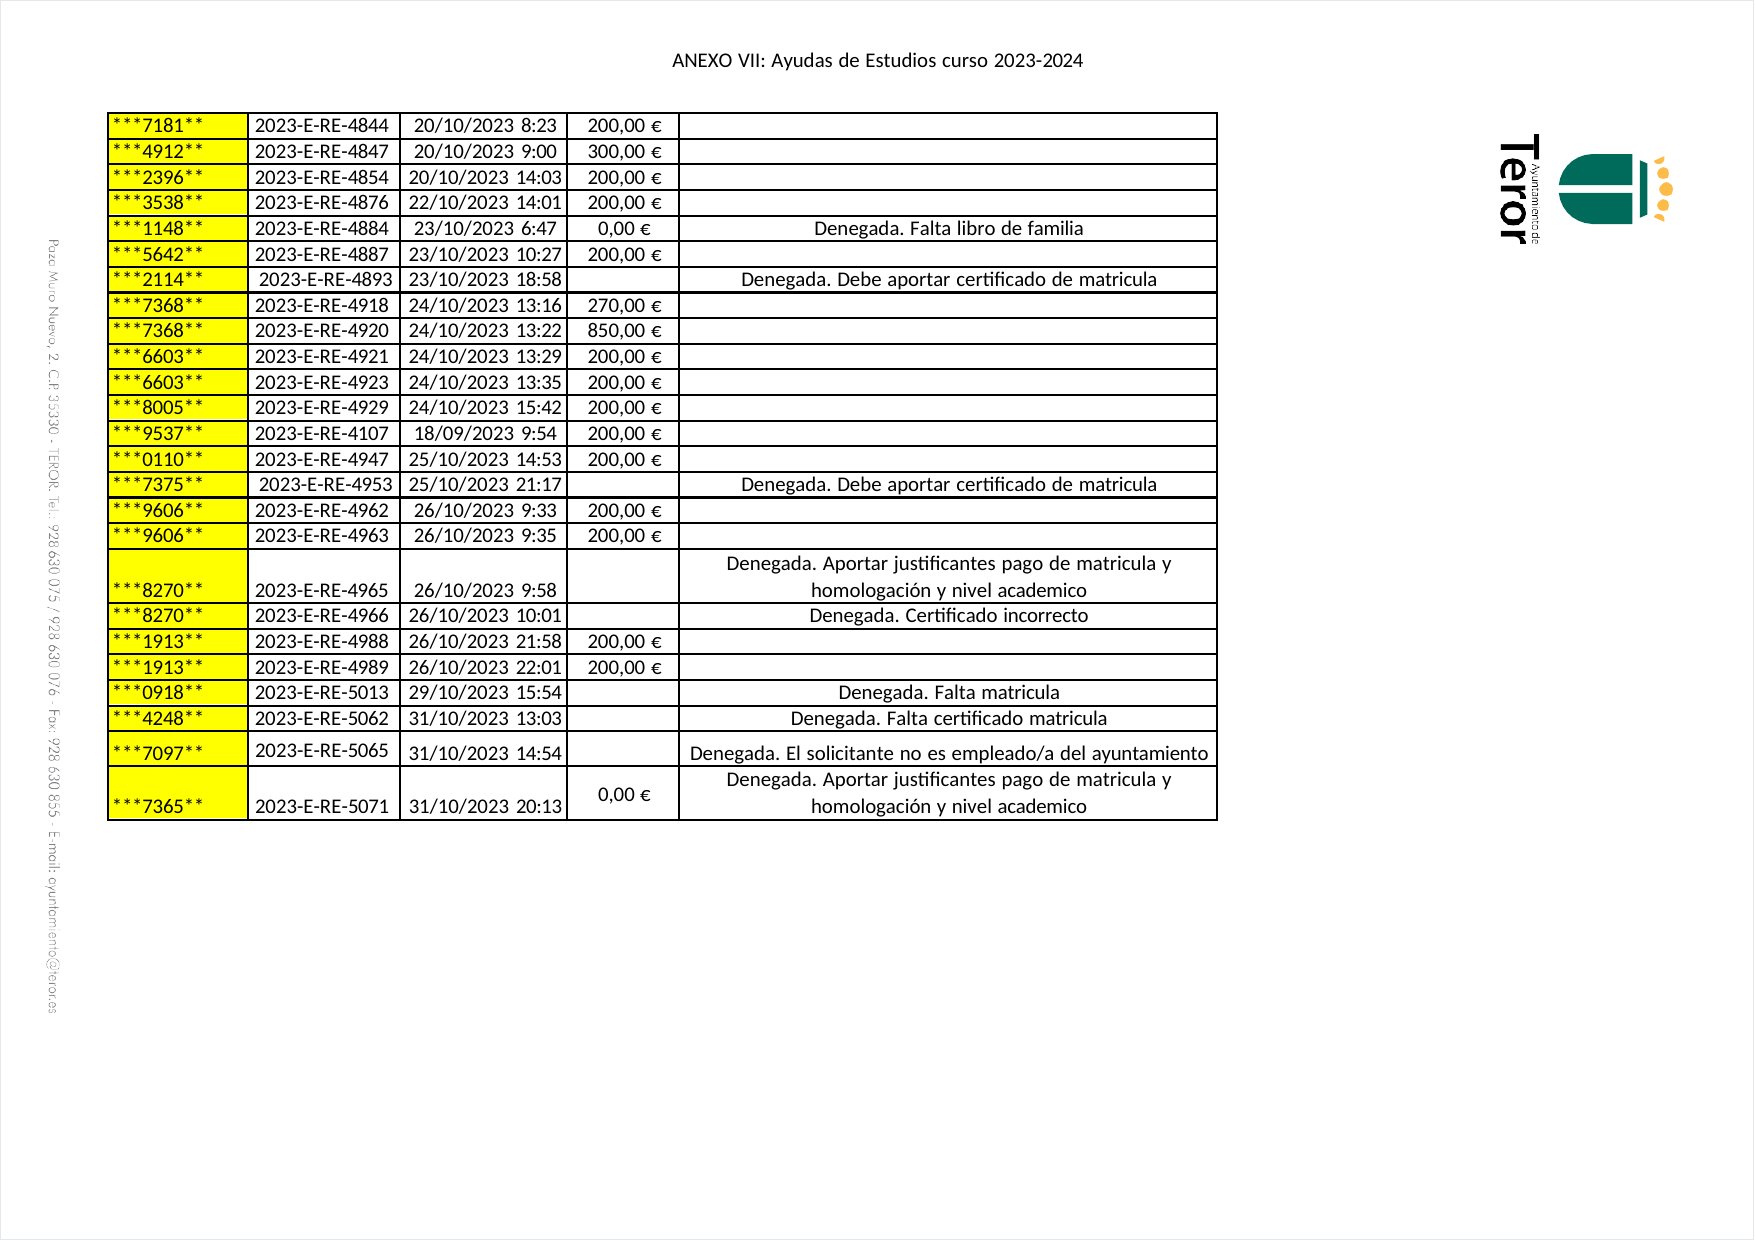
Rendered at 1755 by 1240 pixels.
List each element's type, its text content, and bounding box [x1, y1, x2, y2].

table_cell 2023-E-RE-4887 [249, 242, 399, 266]
table_cell 200,00 € [568, 165, 678, 189]
table_cell Denegada. Debe aportar certificado de matricula [680, 268, 1216, 291]
table_cell Denegada. Aportar justificantes pago de matricula y homologación y nivel academico [680, 767, 1216, 818]
table_cell 200,00 € [568, 242, 678, 266]
table_cell ***9606** [109, 524, 247, 548]
table_cell ***1913** [109, 630, 247, 653]
table_cell [568, 473, 678, 496]
table_cell [680, 140, 1216, 163]
table_cell Denegada. El solicitante no es empleado/a del ayuntamiento [680, 732, 1216, 765]
table_cell 2023-E-RE-4923 [249, 370, 399, 394]
table_cell 24/10/2023 13:35 [401, 370, 566, 394]
table_cell 2023-E-RE-5062 [249, 707, 399, 730]
table_cell 300,00 € [568, 140, 678, 163]
table_cell 2023-E-RE-5071 [249, 767, 399, 818]
table_cell Denegada. Falta matricula [680, 681, 1216, 704]
table_cell 200,00 € [568, 630, 678, 653]
table_cell [568, 550, 678, 602]
table_cell 200,00 € [568, 345, 678, 368]
table_cell 29/10/2023 15:54 [401, 681, 566, 704]
table_cell 20/10/2023 9:00 [401, 140, 566, 163]
table_cell [568, 681, 678, 704]
table_cell 2023-E-RE-4847 [249, 140, 399, 163]
table_cell 200,00 € [568, 370, 678, 394]
table_cell 26/10/2023 9:58 [401, 550, 566, 602]
table_header 20/10/2023 8:23 [401, 114, 566, 138]
table_cell [680, 319, 1216, 343]
table_cell ***2114** [109, 268, 247, 291]
table_cell [680, 630, 1216, 653]
table_cell ***3538** [109, 191, 247, 214]
table_cell 200,00 € [568, 396, 678, 419]
table_cell ***8270** [109, 604, 247, 628]
table_cell 0,00 € [568, 217, 678, 240]
table_cell 31/10/2023 20:13 [401, 767, 566, 818]
table_cell 2023-E-RE-4988 [249, 630, 399, 653]
table_cell ***7365** [109, 767, 247, 818]
table_cell Denegada. Falta libro de familia [680, 217, 1216, 240]
table_cell ***7368** [109, 294, 247, 317]
table_header ***7181** [109, 114, 247, 138]
table_cell 200,00 € [568, 524, 678, 548]
table_cell 26/10/2023 9:33 [401, 499, 566, 522]
table_cell [568, 604, 678, 628]
table_cell ***8005** [109, 396, 247, 419]
table_cell ***1148** [109, 217, 247, 240]
table_cell 25/10/2023 21:17 [401, 473, 566, 496]
table_cell ***8270** [109, 550, 247, 602]
table_cell 24/10/2023 13:16 [401, 294, 566, 317]
table_cell [680, 370, 1216, 394]
table_cell ***7368** [109, 319, 247, 343]
table_cell 23/10/2023 18:58 [401, 268, 566, 291]
table_cell [680, 345, 1216, 368]
table_cell 24/10/2023 15:42 [401, 396, 566, 419]
table_cell [680, 655, 1216, 679]
table_cell 25/10/2023 14:53 [401, 447, 566, 471]
table_cell 200,00 € [568, 191, 678, 214]
table_cell 2023-E-RE-4963 [249, 524, 399, 548]
table_cell 26/10/2023 9:35 [401, 524, 566, 548]
table_cell 200,00 € [568, 655, 678, 679]
table_cell 200,00 € [568, 447, 678, 471]
table_cell ***9606** [109, 499, 247, 522]
table_cell 26/10/2023 10:01 [401, 604, 566, 628]
table_header [680, 114, 1216, 138]
table_cell 26/10/2023 21:58 [401, 630, 566, 653]
table_cell 2023-E-RE-4920 [249, 319, 399, 343]
table_cell ***4248** [109, 707, 247, 730]
table_cell ***7375** [109, 473, 247, 496]
table_cell 2023-E-RE-4929 [249, 396, 399, 419]
table_cell [568, 732, 678, 765]
table_cell 24/10/2023 13:22 [401, 319, 566, 343]
table_cell ***7097** [109, 732, 247, 765]
table_cell 200,00 € [568, 499, 678, 522]
table_cell 31/10/2023 14:54 [401, 732, 566, 765]
table_cell ***4912** [109, 140, 247, 163]
text ANEXO VII: Ayudas de Estudios curso 2023-2024 [46, 47, 1710, 73]
table_cell 2023-E-RE-4989 [249, 655, 399, 679]
table_cell 20/10/2023 14:03 [401, 165, 566, 189]
table_cell 26/10/2023 22:01 [401, 655, 566, 679]
table_cell 2023-E-RE-5065 [249, 732, 399, 765]
table_cell 2023-E-RE-5013 [249, 681, 399, 704]
table_cell [680, 499, 1216, 522]
table_cell ***2396** [109, 165, 247, 189]
table_cell 2023-E-RE-4854 [249, 165, 399, 189]
table_cell Denegada. Falta certificado matricula [680, 707, 1216, 730]
table_cell [568, 707, 678, 730]
table_cell [680, 242, 1216, 266]
table_cell Denegada. Aportar justificantes pago de matricula y homologación y nivel academico [680, 550, 1216, 602]
table_cell [680, 165, 1216, 189]
table_cell 850,00 € [568, 319, 678, 343]
table_cell 2023-E-RE-4947 [249, 447, 399, 471]
table_cell [680, 396, 1216, 419]
table_header 200,00 € [568, 114, 678, 138]
table_cell 2023-E-RE-4884 [249, 217, 399, 240]
table_cell ***6603** [109, 370, 247, 394]
table_cell 270,00 € [568, 294, 678, 317]
table_cell ***6603** [109, 345, 247, 368]
table_header 2023-E-RE-4844 [249, 114, 399, 138]
table_cell [680, 191, 1216, 214]
table_cell [680, 524, 1216, 548]
table_cell 2023-E-RE-4107 [249, 422, 399, 445]
table_cell 0,00 € [568, 767, 678, 818]
table_cell Denegada. Certificado incorrecto [680, 604, 1216, 628]
table_cell 200,00 € [568, 422, 678, 445]
table_cell 2023-E-RE-4918 [249, 294, 399, 317]
table_cell 2023-E-RE-4953 [249, 473, 399, 496]
table_cell [680, 294, 1216, 317]
table_cell ***0918** [109, 681, 247, 704]
table_cell [680, 422, 1216, 445]
table_cell 2023-E-RE-4965 [249, 550, 399, 602]
table_cell Denegada. Debe aportar certificado de matricula [680, 473, 1216, 496]
table_cell 23/10/2023 10:27 [401, 242, 566, 266]
table_cell ***9537** [109, 422, 247, 445]
table_cell ***1913** [109, 655, 247, 679]
table_cell 22/10/2023 14:01 [401, 191, 566, 214]
table_cell 2023-E-RE-4966 [249, 604, 399, 628]
table_cell ***5642** [109, 242, 247, 266]
table_cell 2023-E-RE-4921 [249, 345, 399, 368]
table_cell 2023-E-RE-4893 [249, 268, 399, 291]
table_cell [568, 268, 678, 291]
table_cell ***0110** [109, 447, 247, 471]
table_cell 31/10/2023 13:03 [401, 707, 566, 730]
table_cell 2023-E-RE-4962 [249, 499, 399, 522]
table_cell [680, 447, 1216, 471]
table_cell 23/10/2023 6:47 [401, 217, 566, 240]
table_cell 24/10/2023 13:29 [401, 345, 566, 368]
table_cell 18/09/2023 9:54 [401, 422, 566, 445]
table_cell 2023-E-RE-4876 [249, 191, 399, 214]
